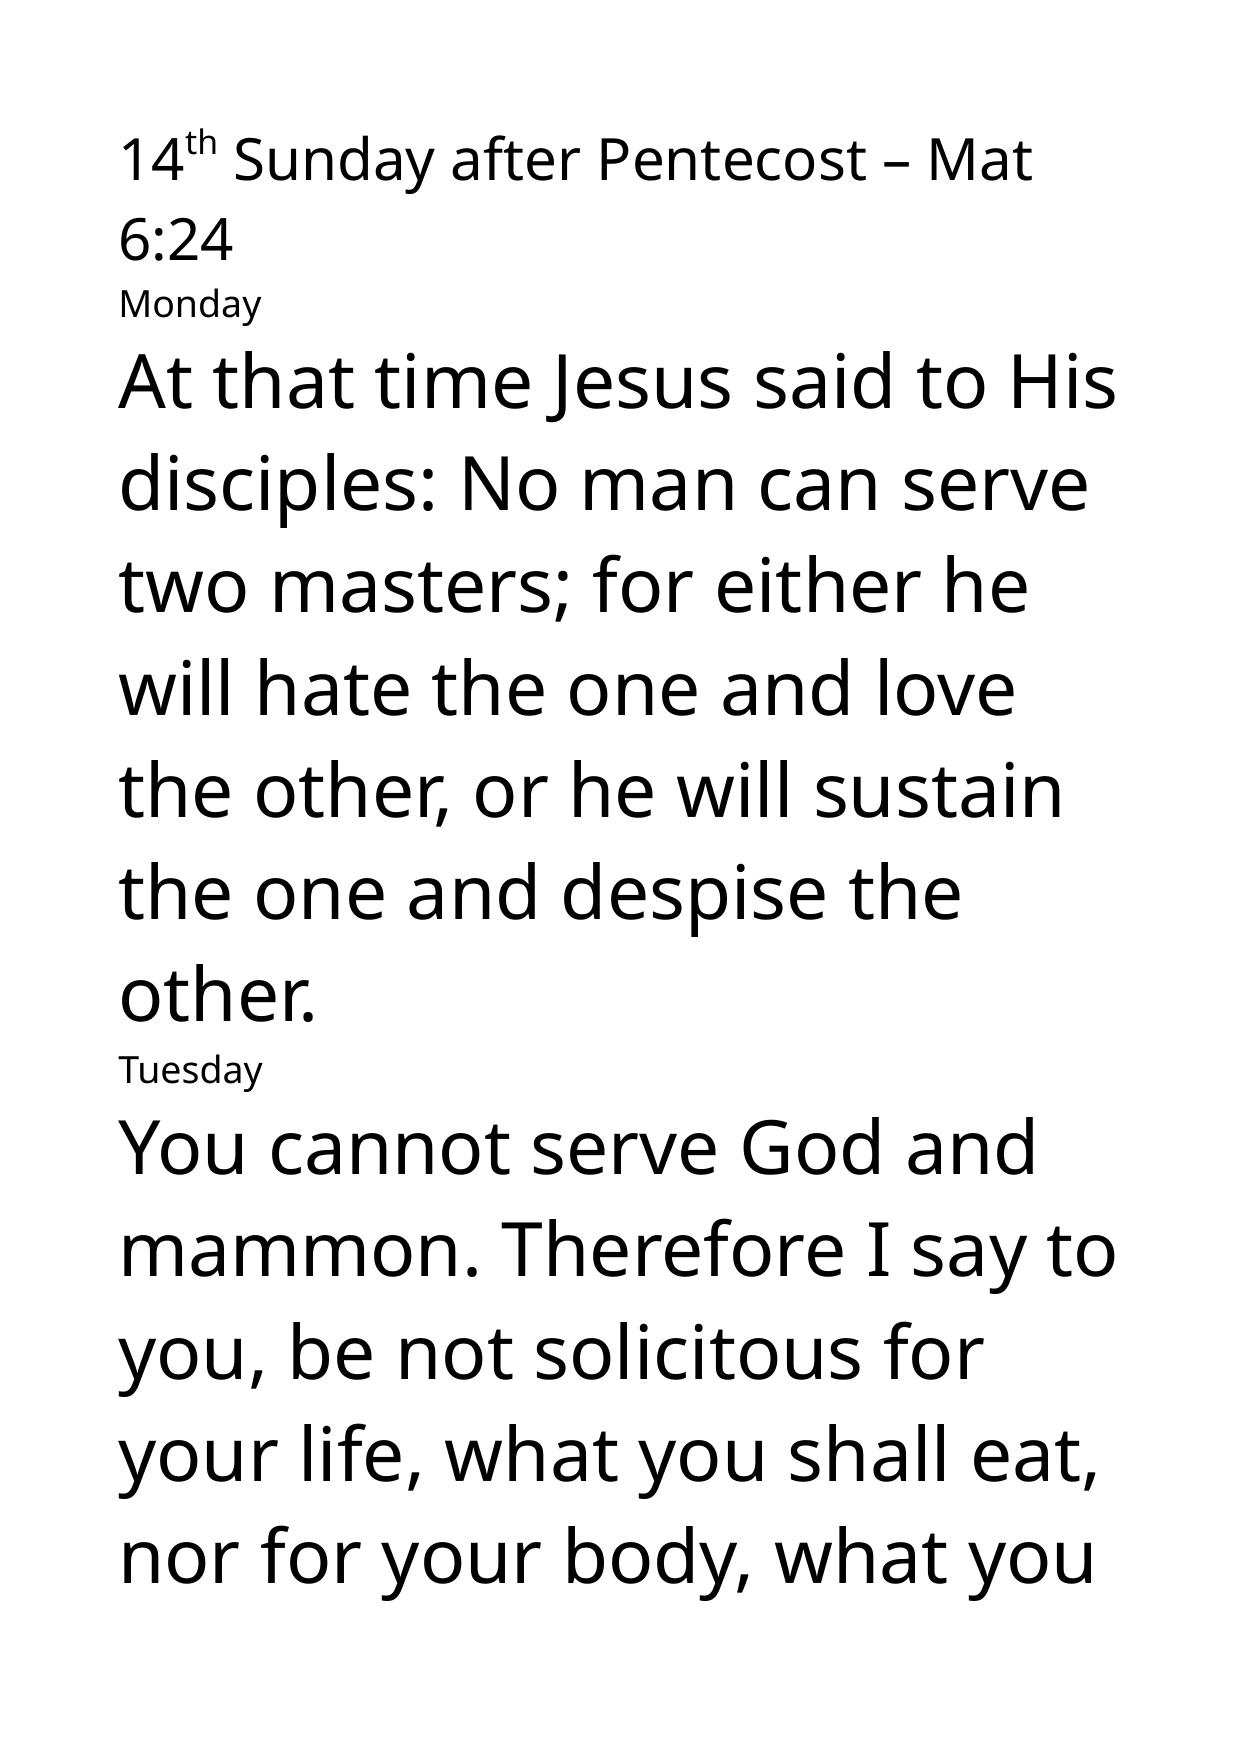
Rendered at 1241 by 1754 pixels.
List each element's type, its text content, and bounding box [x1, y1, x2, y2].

text Tuesday [118, 1043, 1122, 1094]
text You cannot serve God and mammon. Therefore I say to you, be not solicitous for your life, what you shall eat, nor for your body, what you [118, 1094, 1122, 1605]
text At that time Jesus said to His disciples: No man can serve two masters; for either he will hate the one and love the other, or he will sustain the one and despise the other. [118, 328, 1122, 1043]
text Monday [118, 277, 1122, 328]
text 14th Sunday after Pentecost – Mat 6:24 [118, 118, 1122, 277]
